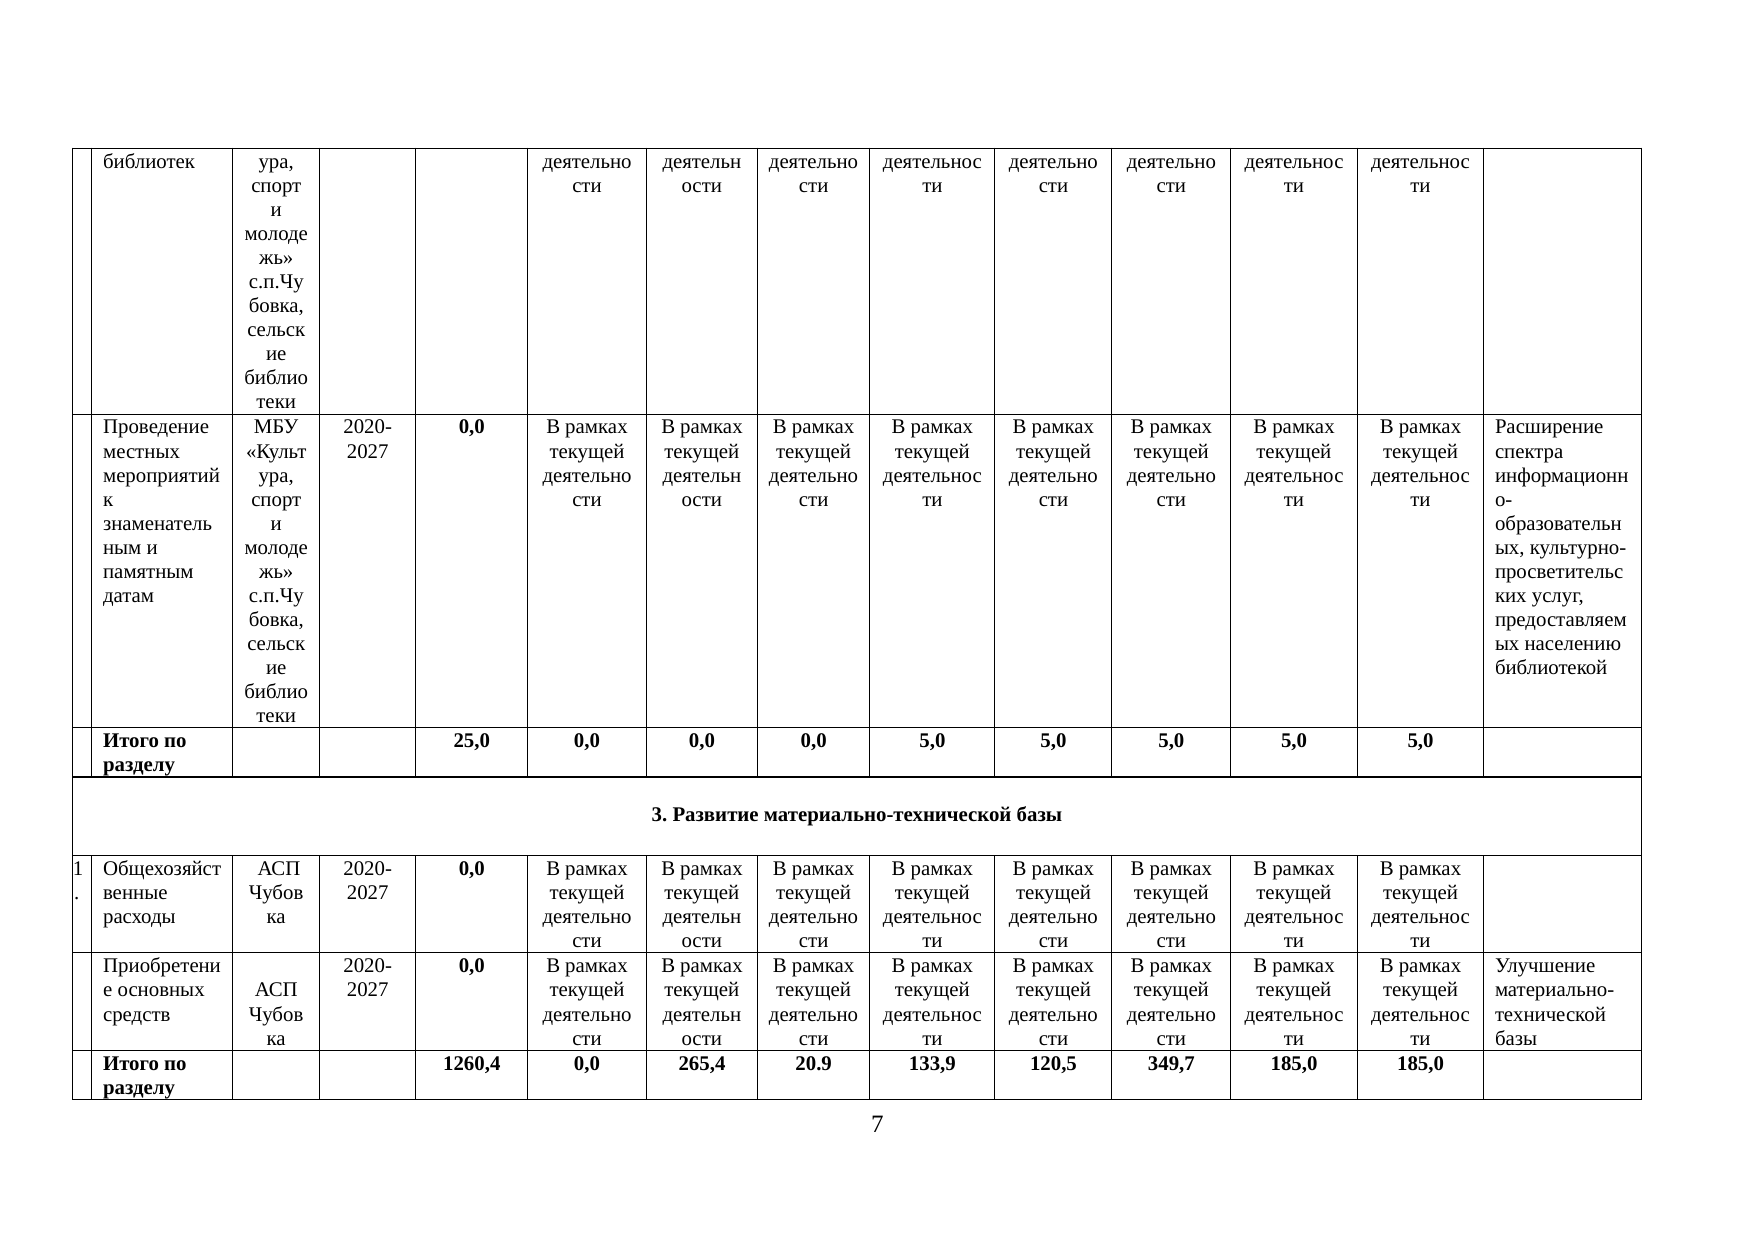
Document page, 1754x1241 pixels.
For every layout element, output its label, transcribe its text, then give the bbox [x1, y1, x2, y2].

table_cell В рамках текущей деятельности [647, 856, 757, 952]
table_cell В рамках текущей деятельности [995, 856, 1111, 952]
table_cell ура, спорт и молодежь» с.п.Чубовка, сельские библиотеки [233, 149, 319, 413]
table_cell Проведение местных мероприятий к знаменательным и памятным датам [92, 415, 232, 727]
table_cell Улучшение материально-технической базы [1484, 953, 1641, 1049]
table_cell [233, 1051, 319, 1099]
table_cell 5,0 [1358, 728, 1483, 776]
table_cell 2020-2027 [320, 856, 415, 952]
table_cell деятельности [758, 149, 869, 413]
table_cell 3. Развитие материально-технической базы [73, 778, 1641, 855]
table_cell В рамках текущей деятельности [1231, 415, 1357, 727]
table_cell 2020-2027 [320, 415, 415, 727]
table_cell деятельности [1358, 149, 1483, 413]
table_cell Итого по разделу [92, 1051, 232, 1099]
table_cell 0,0 [416, 856, 527, 952]
table_cell В рамках текущей деятельности [1358, 856, 1483, 952]
table_cell 185,0 [1358, 1051, 1483, 1099]
table_cell В рамках текущей деятельности [758, 856, 869, 952]
table_cell В рамках текущей деятельности [528, 953, 646, 1049]
table_cell [73, 728, 91, 776]
table_cell В рамках текущей деятельности [1112, 953, 1230, 1049]
table_cell 1. [73, 856, 91, 952]
table_cell [320, 1051, 415, 1099]
table_cell В рамках текущей деятельности [870, 415, 994, 727]
table_cell Общехозяйственные расходы [92, 856, 232, 952]
table_cell 0,0 [528, 728, 646, 776]
table_cell 5,0 [870, 728, 994, 776]
table_cell 2020-2027 [320, 953, 415, 1049]
table_cell [73, 1051, 91, 1099]
table_cell 133,9 [870, 1051, 994, 1099]
table_cell В рамках текущей деятельности [528, 856, 646, 952]
table_cell 0,0 [647, 728, 757, 776]
table_cell В рамках текущей деятельности [1112, 415, 1230, 727]
table_cell 5,0 [1112, 728, 1230, 776]
table_cell 4. [73, 415, 91, 727]
table_cell деятельности [528, 149, 646, 413]
table_cell 0,0 [416, 953, 527, 1049]
table_cell деятельности [870, 149, 994, 413]
table_cell 185,0 [1231, 1051, 1357, 1099]
table_cell деятельности [1231, 149, 1357, 413]
table_cell МБУ «Культура, спорт и молодежь» с.п.Чубовка, сельские библиотеки [233, 415, 319, 727]
table_cell В рамках текущей деятельности [1358, 415, 1483, 727]
table_cell 2. [73, 953, 91, 1049]
table_cell В рамках текущей деятельности [647, 953, 757, 1049]
table_cell [1484, 1051, 1641, 1099]
table_cell 265,4 [647, 1051, 757, 1099]
table_cell В рамках текущей деятельности [870, 953, 994, 1049]
table_cell деятельности [1112, 149, 1230, 413]
table_cell В рамках текущей деятельности [528, 415, 646, 727]
table_cell [320, 728, 415, 776]
table_cell В рамках текущей деятельности [1358, 953, 1483, 1049]
table_cell 0,0 [758, 728, 869, 776]
table_cell 3. [73, 149, 91, 413]
table_cell 349,7 [1112, 1051, 1230, 1099]
table_cell Приобретение основных средств [92, 953, 232, 1049]
table_cell [1484, 149, 1641, 413]
table_cell 25,0 [416, 728, 527, 776]
table_cell 5,0 [1231, 728, 1357, 776]
table_cell В рамках текущей деятельности [1231, 856, 1357, 952]
table_cell В рамках текущей деятельности [758, 415, 869, 727]
table_cell [1484, 856, 1641, 952]
table_cell АСП Чубовка [233, 953, 319, 1049]
table_cell Расширение спектра информационно-образовательных, культурно-просветительских услуг, предоставляемых населению библиотекой [1484, 415, 1641, 727]
table_cell 120,5 [995, 1051, 1111, 1099]
table_cell деятельности [647, 149, 757, 413]
table_cell [1484, 728, 1641, 776]
table_cell деятельности [995, 149, 1111, 413]
table_cell 0,0 [416, 415, 527, 727]
table_cell В рамках текущей деятельности [995, 953, 1111, 1049]
table_cell библиотек [92, 149, 232, 413]
table_cell В рамках текущей деятельности [870, 856, 994, 952]
table_cell АСП Чубовка [233, 856, 319, 952]
table_cell Итого по разделу [92, 728, 232, 776]
table_cell В рамках текущей деятельности [1231, 953, 1357, 1049]
table_cell В рамках текущей деятельности [995, 415, 1111, 727]
table_cell В рамках текущей деятельности [647, 415, 757, 727]
table_cell 20,9 [758, 1051, 869, 1099]
table_cell [416, 149, 527, 413]
table_cell [233, 728, 319, 776]
table_cell [320, 149, 415, 413]
table_cell 5,0 [995, 728, 1111, 776]
table_cell В рамках текущей деятельности [758, 953, 869, 1049]
table_cell 0,0 [528, 1051, 646, 1099]
table_cell В рамках текущей деятельности [1112, 856, 1230, 952]
table_cell 1260,4 [416, 1051, 527, 1099]
